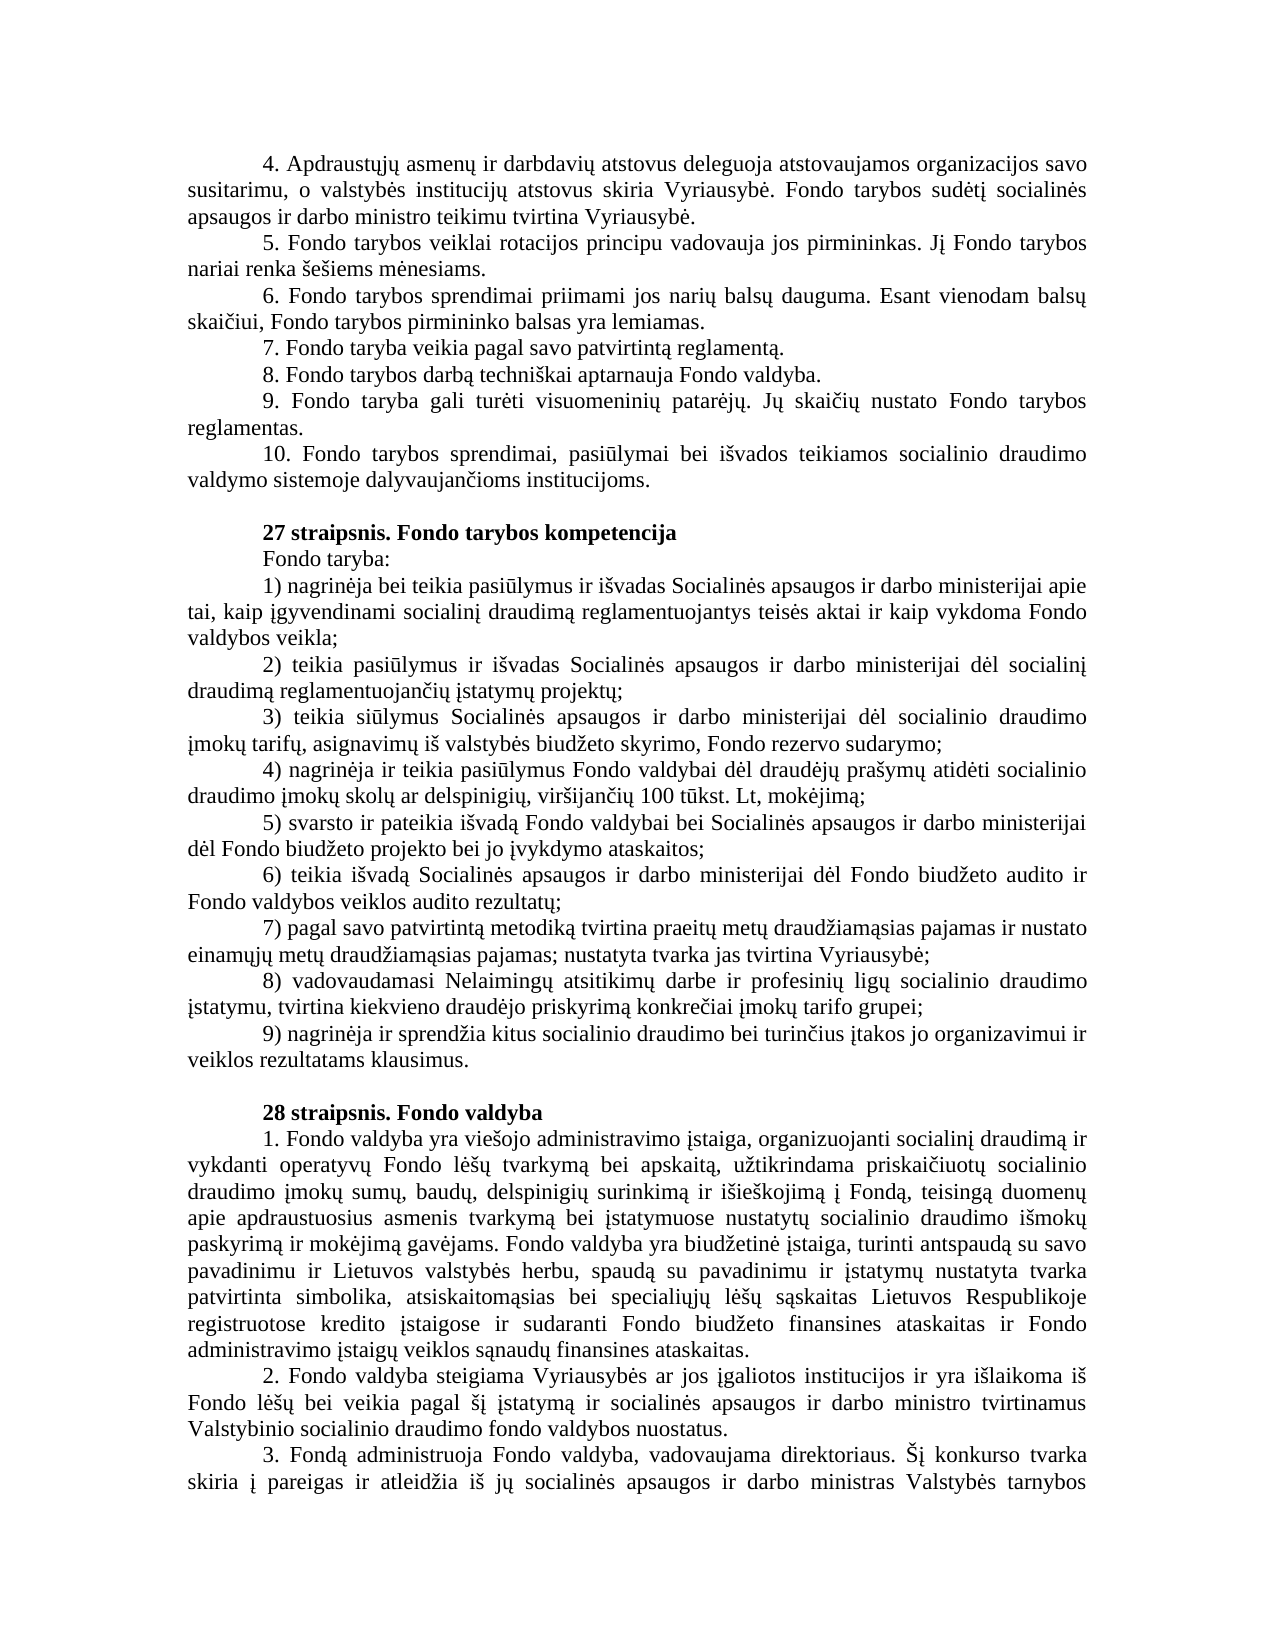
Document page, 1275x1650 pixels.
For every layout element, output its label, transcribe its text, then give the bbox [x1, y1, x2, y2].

text 8) vadovaudamasi Nelaimingų atsitikimų darbe ir profesinių ligų socialinio draudimo įstatymu, tvirtina kiekvieno draudėjo priskyrimą konkrečiai įmokų tarifo grupei; [187, 967, 1088, 1020]
text 8. Fondo tarybos darbą techniškai aptarnauja Fondo valdyba. [187, 361, 1088, 387]
text 27 straipsnis. Fondo tarybos kompetencija [187, 519, 1088, 545]
text 7. Fondo taryba veikia pagal savo patvirtintą reglamentą. [187, 334, 1088, 361]
text 6. Fondo tarybos sprendimai priimami jos narių balsų dauguma. Esant vienodam balsų skaičiui, Fondo tarybos pirmininko balsas yra lemiamas. [187, 282, 1088, 334]
text 6) teikia išvadą Socialinės apsaugos ir darbo ministerijai dėl Fondo biudžeto audito ir Fondo valdybos veiklos audito rezultatų; [187, 862, 1088, 914]
text 2) teikia pasiūlymus ir išvadas Socialinės apsaugos ir darbo ministerijai dėl socialinį draudimą reglamentuojančių įstatymų projektų; [187, 651, 1088, 703]
text 2. Fondo valdyba steigiama Vyriausybės ar jos įgaliotos institucijos ir yra išlaikoma iš Fondo lėšų bei veikia pagal šį įstatymą ir socialinės apsaugos ir darbo ministro tvirtinamus Valstybinio socialinio draudimo fondo valdybos nuostatus. [187, 1362, 1088, 1441]
text 1. Fondo valdyba yra viešojo administravimo įstaiga, organizuojanti socialinį draudimą ir vykdanti operatyvų Fondo lėšų tvarkymą bei apskaitą, užtikrindama priskaičiuotų socialinio draudimo įmokų sumų, baudų, delspinigių surinkimą ir išieškojimą į Fondą, teisingą duomenų apie apdraustuosius asmenis tvarkymą bei įstatymuose nustatytų socialinio draudimo išmokų paskyrimą ir mokėjimą gavėjams. Fondo valdyba yra biudžetinė įstaiga, turinti antspaudą su savo pavadinimu ir Lietuvos valstybės herbu, spaudą su pavadinimu ir įstatymų nustatyta tvarka patvirtinta simbolika, atsiskaitomąsias bei specialiųjų lėšų sąskaitas Lietuvos Respublikoje registruotose kredito įstaigose ir sudaranti Fondo biudžeto finansines ataskaitas ir Fondo administravimo įstaigų veiklos sąnaudų finansines ataskaitas. [187, 1125, 1088, 1362]
text 9. Fondo taryba gali turėti visuomeninių patarėjų. Jų skaičių nustato Fondo tarybos reglamentas. [187, 387, 1088, 440]
text 4. Apdraustųjų asmenų ir darbdavių atstovus deleguoja atstovaujamos organizacijos savo susitarimu, o valstybės institucijų atstovus skiria Vyriausybė. Fondo tarybos sudėtį socialinės apsaugos ir darbo ministro teikimu tvirtina Vyriausybė. [187, 150, 1088, 229]
text Fondo taryba: [187, 545, 1088, 572]
text 9) nagrinėja ir sprendžia kitus socialinio draudimo bei turinčius įtakos jo organizavimui ir veiklos rezultatams klausimus. [187, 1020, 1088, 1072]
text 10. Fondo tarybos sprendimai, pasiūlymai bei išvados teikiamos socialinio draudimo valdymo sistemoje dalyvaujančioms institucijoms. [187, 440, 1088, 493]
text 4) nagrinėja ir teikia pasiūlymus Fondo valdybai dėl draudėjų prašymų atidėti socialinio draudimo įmokų skolų ar delspinigių, viršijančių 100 tūkst. Lt, mokėjimą; [187, 756, 1088, 809]
text 1) nagrinėja bei teikia pasiūlymus ir išvadas Socialinės apsaugos ir darbo ministerijai apie tai, kaip įgyvendinami socialinį draudimą reglamentuojantys teisės aktai ir kaip vykdoma Fondo valdybos veikla; [187, 572, 1088, 651]
text 5) svarsto ir pateikia išvadą Fondo valdybai bei Socialinės apsaugos ir darbo ministerijai dėl Fondo biudžeto projekto bei jo įvykdymo ataskaitos; [187, 809, 1088, 862]
text 3) teikia siūlymus Socialinės apsaugos ir darbo ministerijai dėl socialinio draudimo įmokų tarifų, asignavimų iš valstybės biudžeto skyrimo, Fondo rezervo sudarymo; [187, 703, 1088, 756]
text 7) pagal savo patvirtintą metodiką tvirtina praeitų metų draudžiamąsias pajamas ir nustato einamųjų metų draudžiamąsias pajamas; nustatyta tvarka jas tvirtina Vyriausybė; [187, 914, 1088, 967]
text 5. Fondo tarybos veiklai rotacijos principu vadovauja jos pirmininkas. Jį Fondo tarybos nariai renka šešiems mėnesiams. [187, 229, 1088, 282]
text 28 straipsnis. Fondo valdyba [187, 1099, 1088, 1125]
text 3. Fondą administruoja Fondo valdyba, vadovaujama direktoriaus. Šį konkurso tvarka skiria į pareigas ir atleidžia iš jų socialinės apsaugos ir darbo ministras Valstybės tarnybos [187, 1441, 1088, 1494]
